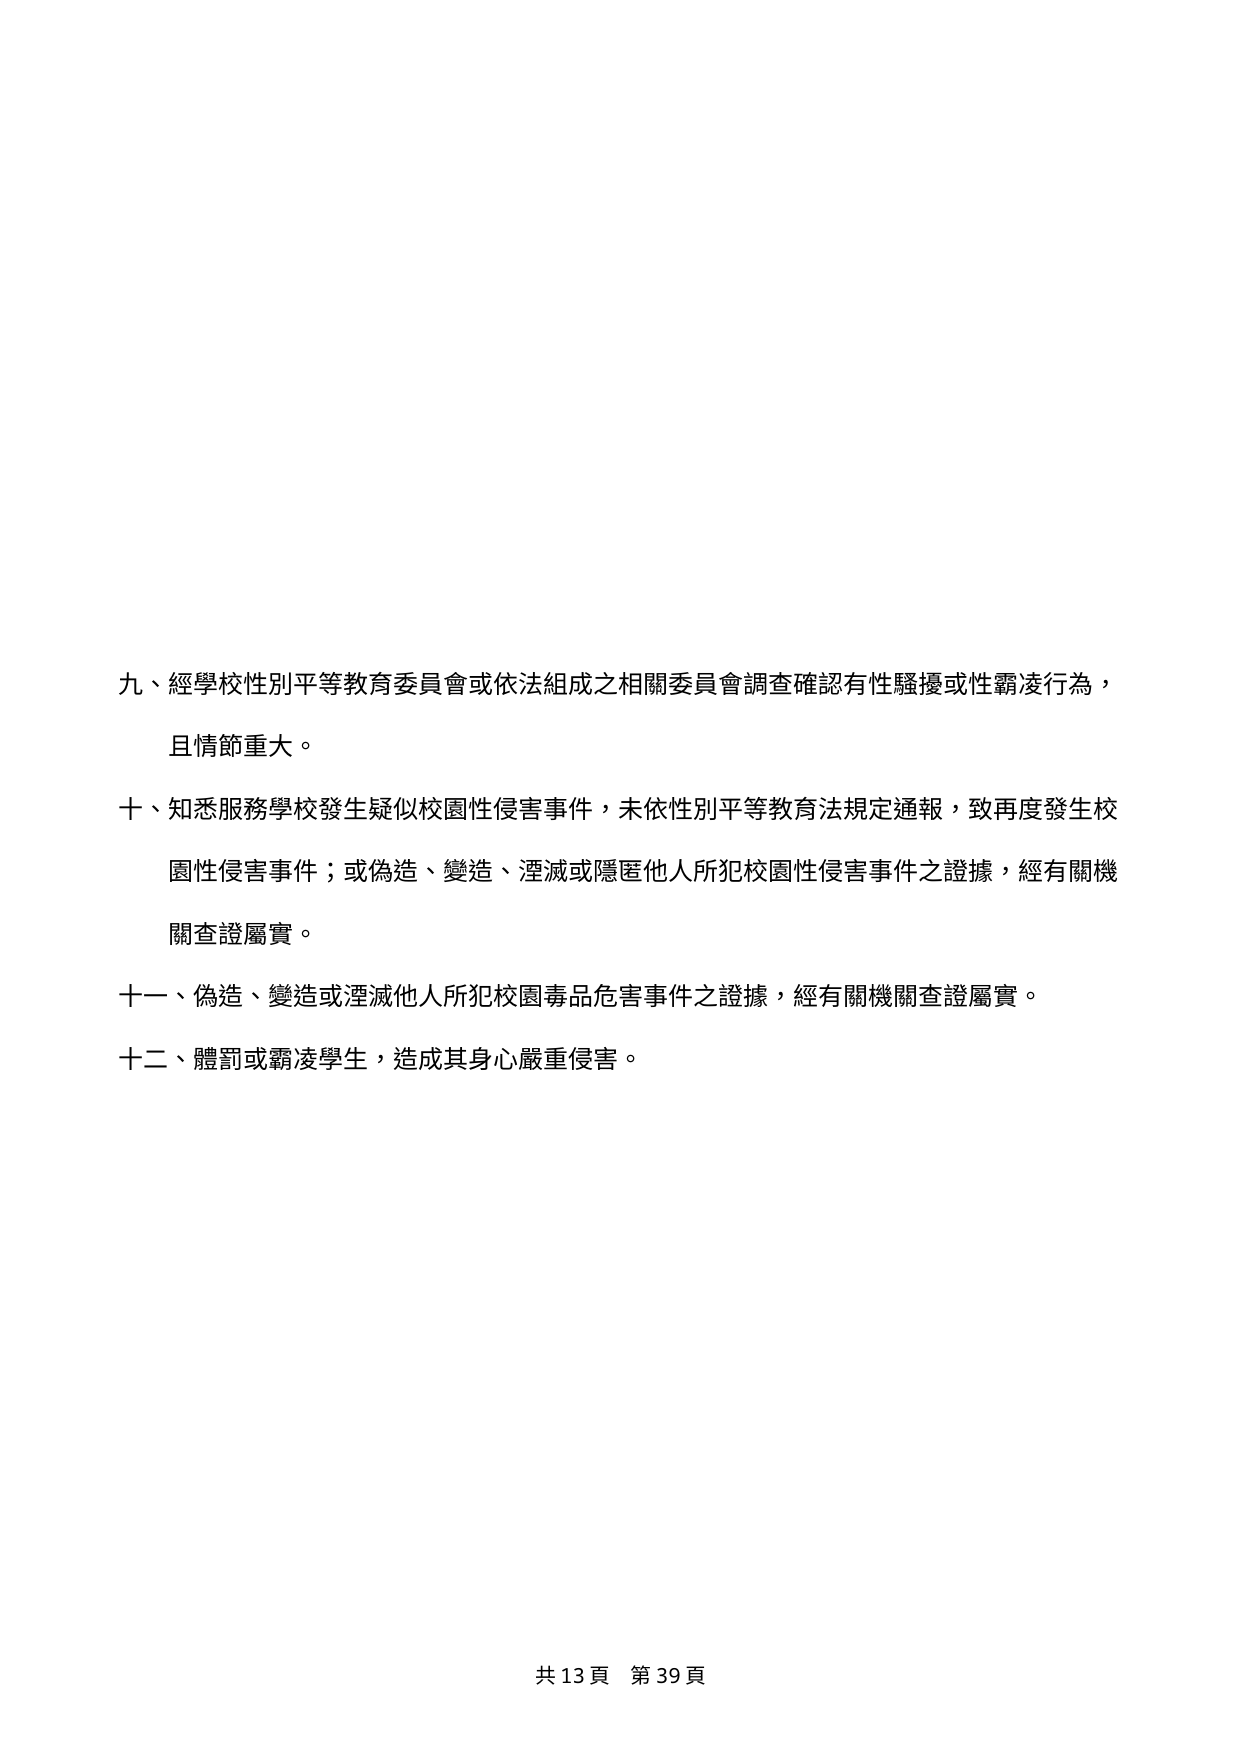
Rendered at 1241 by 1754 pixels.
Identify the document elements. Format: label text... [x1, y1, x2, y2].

text 十、知悉服務學校發生疑似校園性侵害事件，未依性別平等教育法規定通報，致再度發生校園性侵害事件；或偽造、變造、湮滅或隱匿他人所犯校園性侵害事件之證據，經有關機關查證屬實。 [118, 766, 1122, 953]
text 十一、偽造、變造或湮滅他人所犯校園毒品危害事件之證據，經有關機關查證屬實。 [118, 953, 1122, 1016]
text 十二、體罰或霸凌學生，造成其身心嚴重侵害。 [118, 1016, 1122, 1078]
text 九、經學校性別平等教育委員會或依法組成之相關委員會調查確認有性騷擾或性霸凌行為，且情節重大。 [118, 641, 1122, 766]
